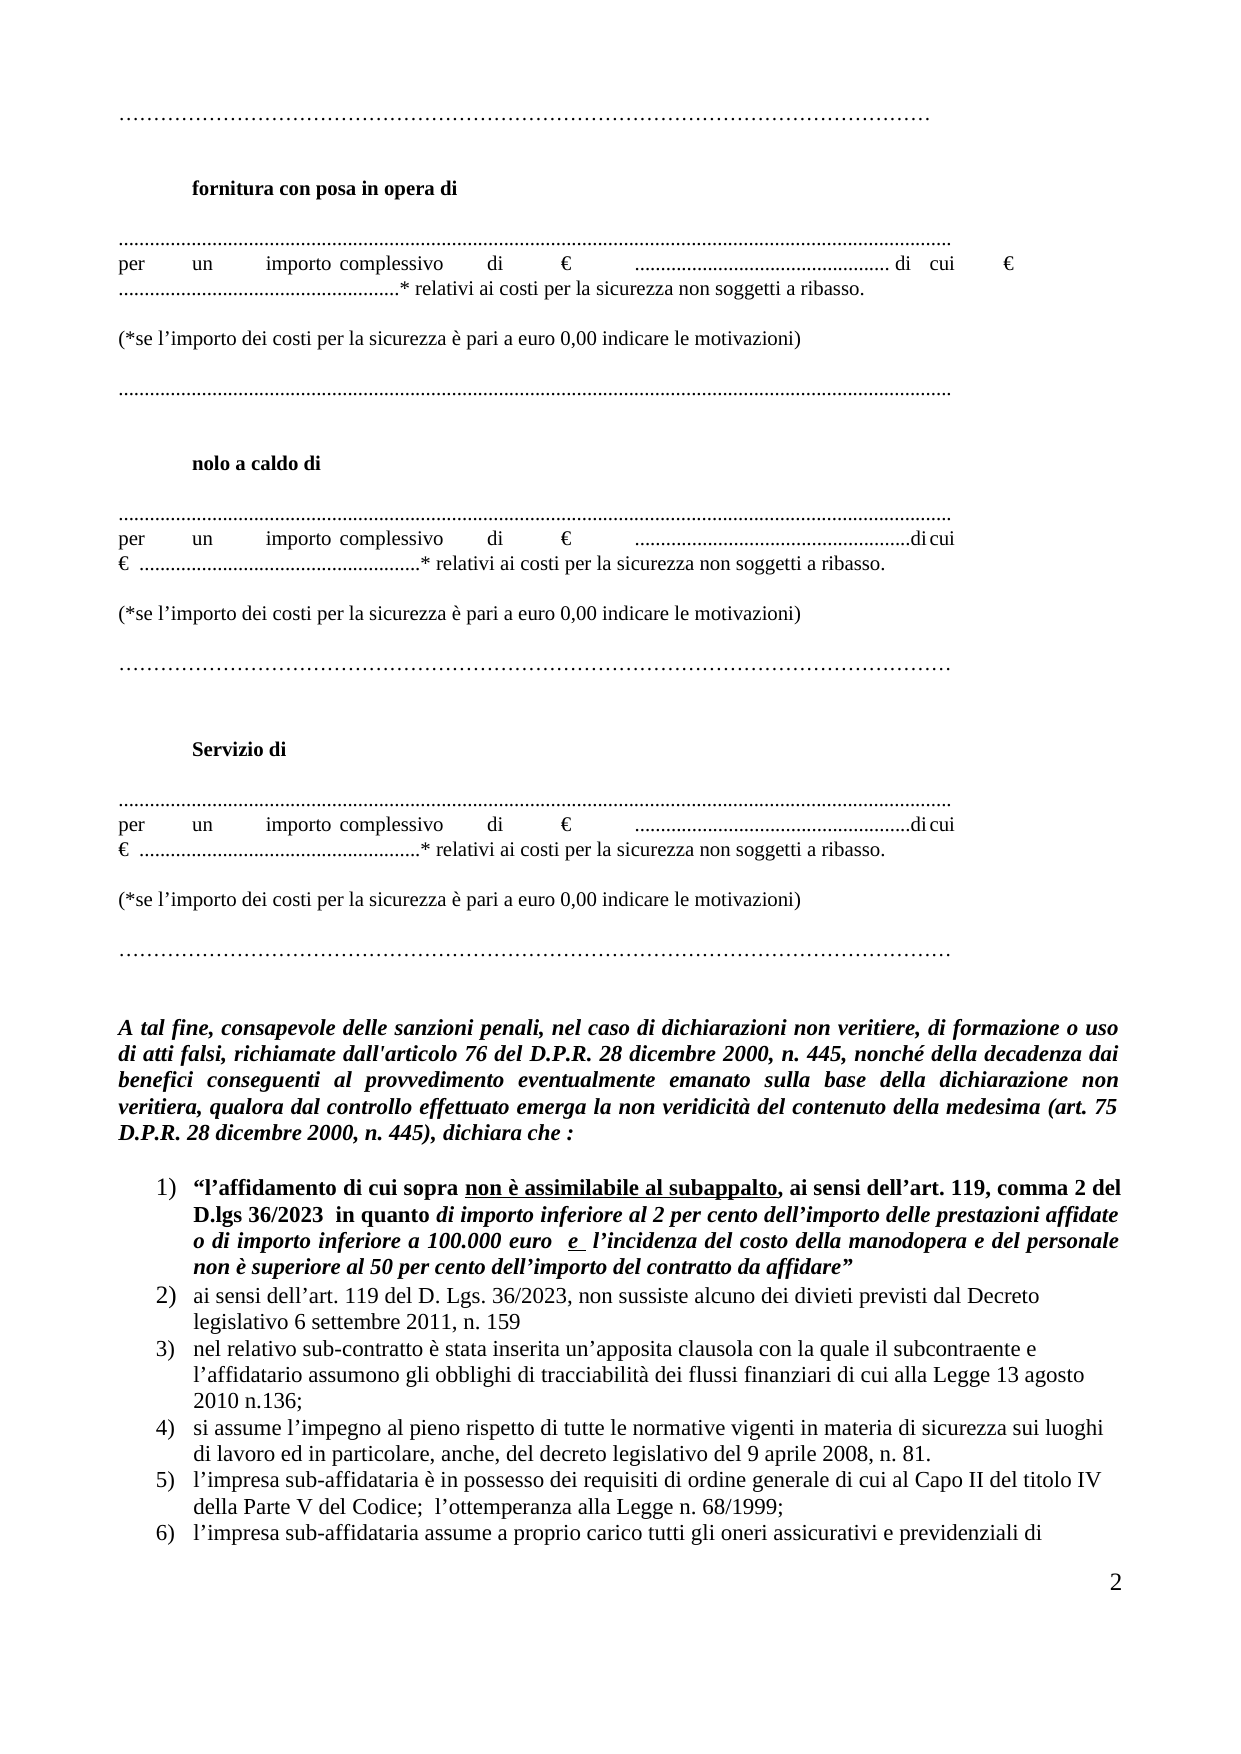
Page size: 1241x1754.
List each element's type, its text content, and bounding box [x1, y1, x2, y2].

text (*se l’importo dei costi per la sicurezza è pari a euro 0,00 indicare le motivazioni) [118, 325, 1122, 350]
text A tal fine, consapevole delle sanzioni penali, nel caso di dichiarazioni non veritiere, di formazione o uso di atti falsi, richiamate dall'articolo 76 del D.P.R. 28 dicembre 2000, n. 445, nonché della decadenza dai benefici conseguenti al provvedimento eventualmente emanato sulla base della dichiarazione non veritiera, qualora dal controllo effettuato emerga la non veridicità del contenuto della medesima (art. 75 D.P.R. 28 dicembre 2000, n. 445), dichiara che : [118, 1014, 1122, 1146]
list ai sensi dell’art. 119 del D. Lgs. 36/2023, non sussiste alcuno dei divieti previsti dal Decreto legislativo 6 settembre 2011, n. 159 [156, 1280, 1122, 1335]
list l’impresa sub-affidataria assume a proprio carico tutti gli oneri assicurativi e previdenziali di [156, 1519, 1122, 1546]
text ………………………………………………………………………………………………………… [118, 936, 1122, 961]
text ................................................................................................................................................................ [118, 225, 1122, 250]
list si assume l’impegno al pieno rispetto di tutte le normative vigenti in materia di sicurezza sui luoghi di lavoro ed in particolare, anche, del decreto legislativo del 9 aprile 2008, n. 81. [156, 1414, 1122, 1467]
list l’impresa sub-affidataria è in possesso dei requisiti di ordine generale di cui al Capo II del titolo IV della Parte V del Codice; l’ottemperanza alla Legge n. 68/1999; [156, 1467, 1122, 1519]
text ................................................................................................................................................................ [118, 500, 1122, 525]
text ………………………………………………………………………………………………………… [118, 650, 1122, 675]
text nolo a caldo di [118, 450, 1122, 475]
text fornitura con posa in opera di [118, 175, 1122, 200]
text (*se l’importo dei costi per la sicurezza è pari a euro 0,00 indicare le motivazioni) [118, 886, 1122, 911]
list “l’affidamento di cui sopra non è assimilabile al subappalto, ai sensi dell’art. 119, comma 2 del D.lgs 36/2023 in quanto di importo inferiore al 2 per cento dell’importo delle prestazioni affidate o di importo inferiore a 100.000 euro e l’incidenza del costo della manodopera e del personale non è superiore al 50 per cento dell’importo del contratto da affidare” [156, 1172, 1122, 1280]
text per un importo complessivo di € ................................................. di cui € [118, 250, 1122, 275]
text ................................................................................................................................................................ [118, 786, 1122, 811]
text ……………………………………………………………………………………………………… [118, 100, 1122, 125]
text (*se l’importo dei costi per la sicurezza è pari a euro 0,00 indicare le motivazioni) [118, 600, 1122, 625]
list nel relativo sub-contratto è stata inserita un’apposita clausola con la quale il subcontraente e l’affidatario assumono gli obblighi di tracciabilità dei flussi finanziari di cui alla Legge 13 agosto 2010 n.136; [156, 1335, 1122, 1414]
text per un importo complessivo di € .....................................................di cui € ......................................................* relativi ai costi per la sicurezza non soggetti a ribasso. [118, 811, 1122, 861]
text ......................................................* relativi ai costi per la sicurezza non soggetti a ribasso. [118, 275, 1122, 300]
text ................................................................................................................................................................ [118, 375, 1122, 400]
text Servizio di [118, 736, 1122, 761]
text per un importo complessivo di € .....................................................di cui € ......................................................* relativi ai costi per la sicurezza non soggetti a ribasso. [118, 525, 1122, 575]
